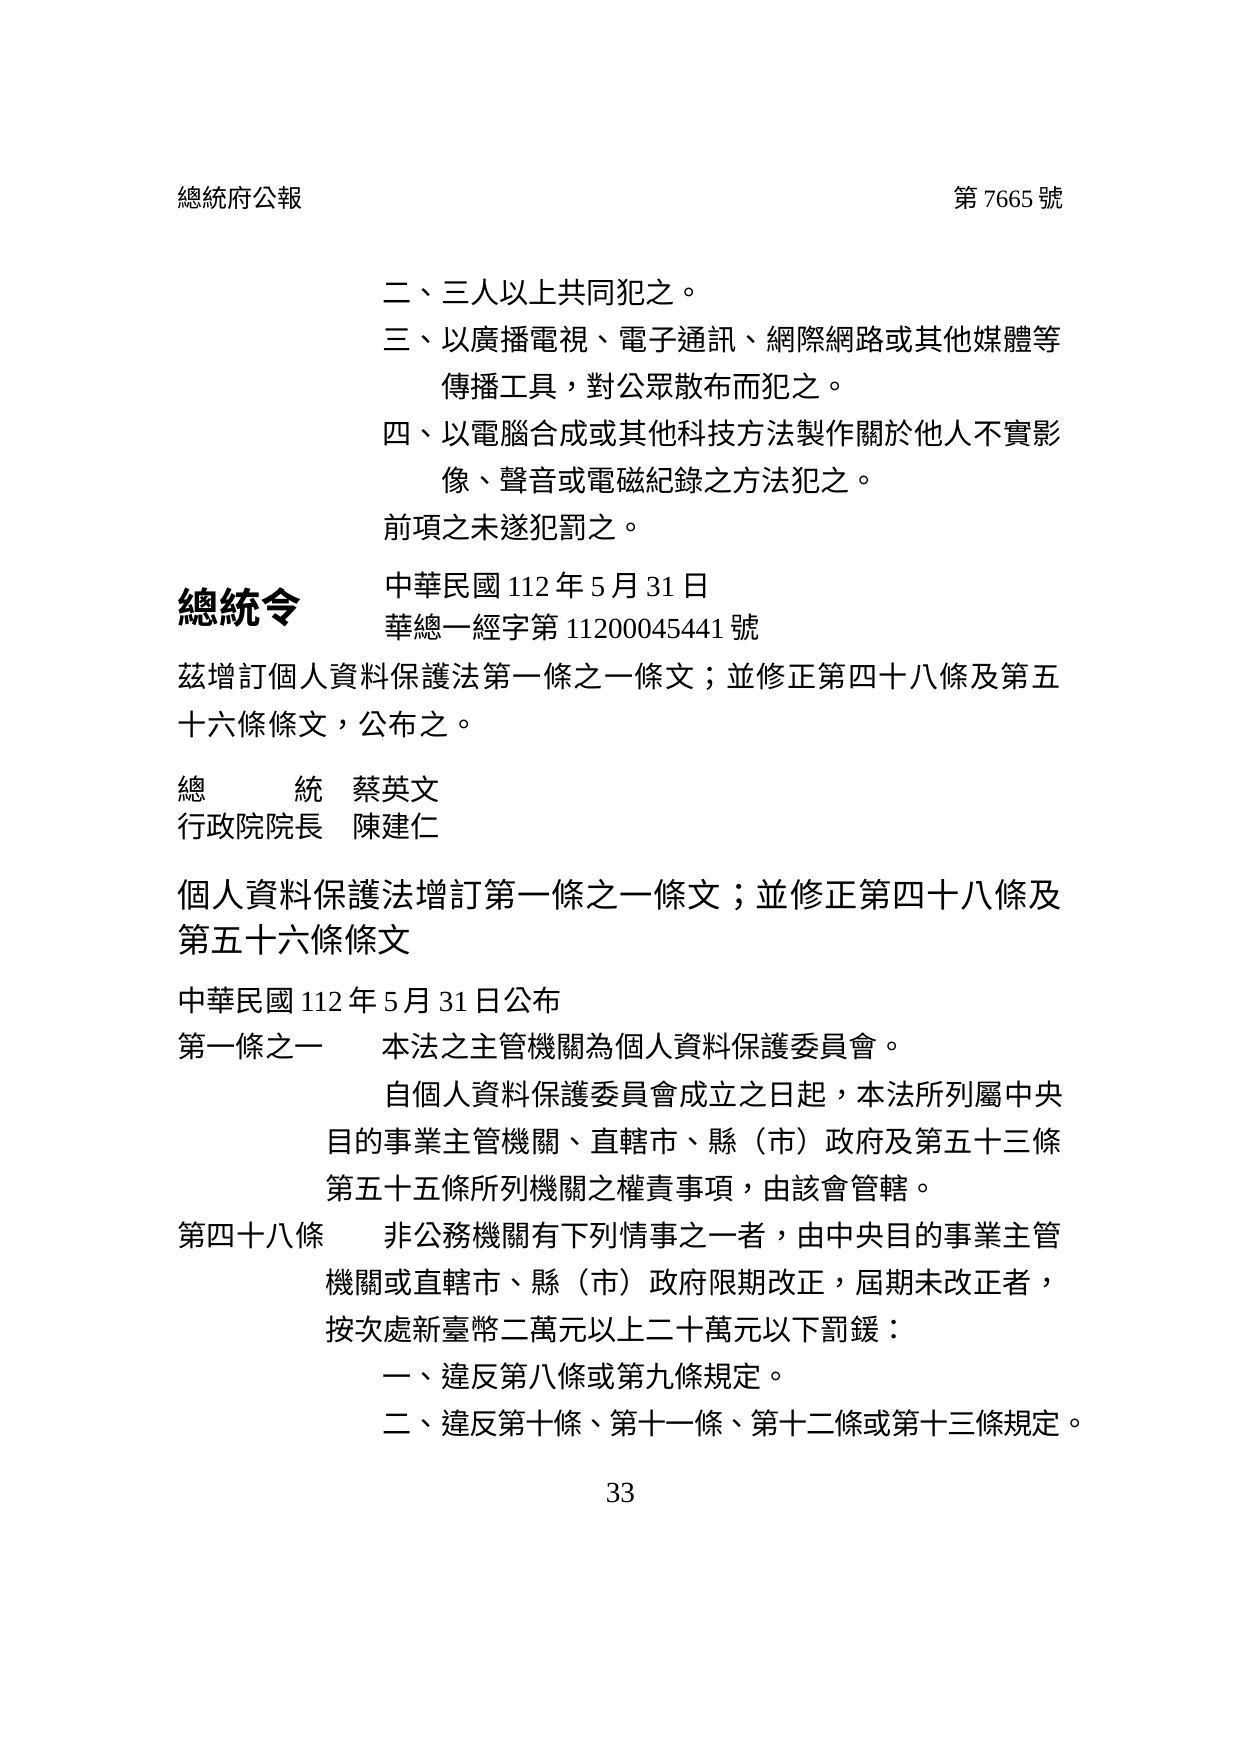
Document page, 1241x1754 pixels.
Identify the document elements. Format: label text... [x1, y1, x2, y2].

text 二、 三人以上共同犯之。 [382, 266, 1063, 313]
text 第四十八條 非公務機關有下列情事之一者，由中央目的事業主管機關或直轄市、縣（市）政府限期改正，屆期未改正者，按次處新臺幣二萬元以上二十萬元以下罰鍰： [177, 1209, 1063, 1350]
text 自個人資料保護委員會成立之日起，本法所列屬中央目的事業主管機關、直轄市、縣（市）政府及第五十三條、第五十五條所列機關之權責事項，由該會管轄。 [325, 1067, 1063, 1209]
text 中華民國112年5月31日公布 [177, 974, 1063, 1020]
table_header 中華民國112年5月31日 華總一經字第11200045441號 [381, 561, 877, 649]
text 茲增訂個人資料保護法第一條之一條文；並修正第四十八條及第五十六條條文，公布之。 [177, 649, 1063, 745]
text 總 統 蔡英文 行政院院長 陳建仁 [177, 770, 1063, 845]
table_header 總統令 [174, 561, 381, 649]
text 前項之未遂犯罰之。 [325, 501, 1063, 548]
text 二、 違反第十條、第十一條、第十二條或第十三條規定。 [382, 1397, 1063, 1444]
text 第一條之一 本法之主管機關為個人資料保護委員會。 [177, 1020, 1063, 1067]
text 個人資料保護法增訂第一條之一條文；並修正第四十八條及第五十六條條文 [177, 870, 1063, 962]
text 四、 以電腦合成或其他科技方法製作關於他人不實影像、聲音或電磁紀錄之方法犯之。 [382, 407, 1063, 501]
text 三、 以廣播電視、電子通訊、網際網路或其他媒體等傳播工具，對公眾散布而犯之。 [382, 313, 1063, 407]
text 一、 違反第八條或第九條規定。 [382, 1350, 1063, 1397]
